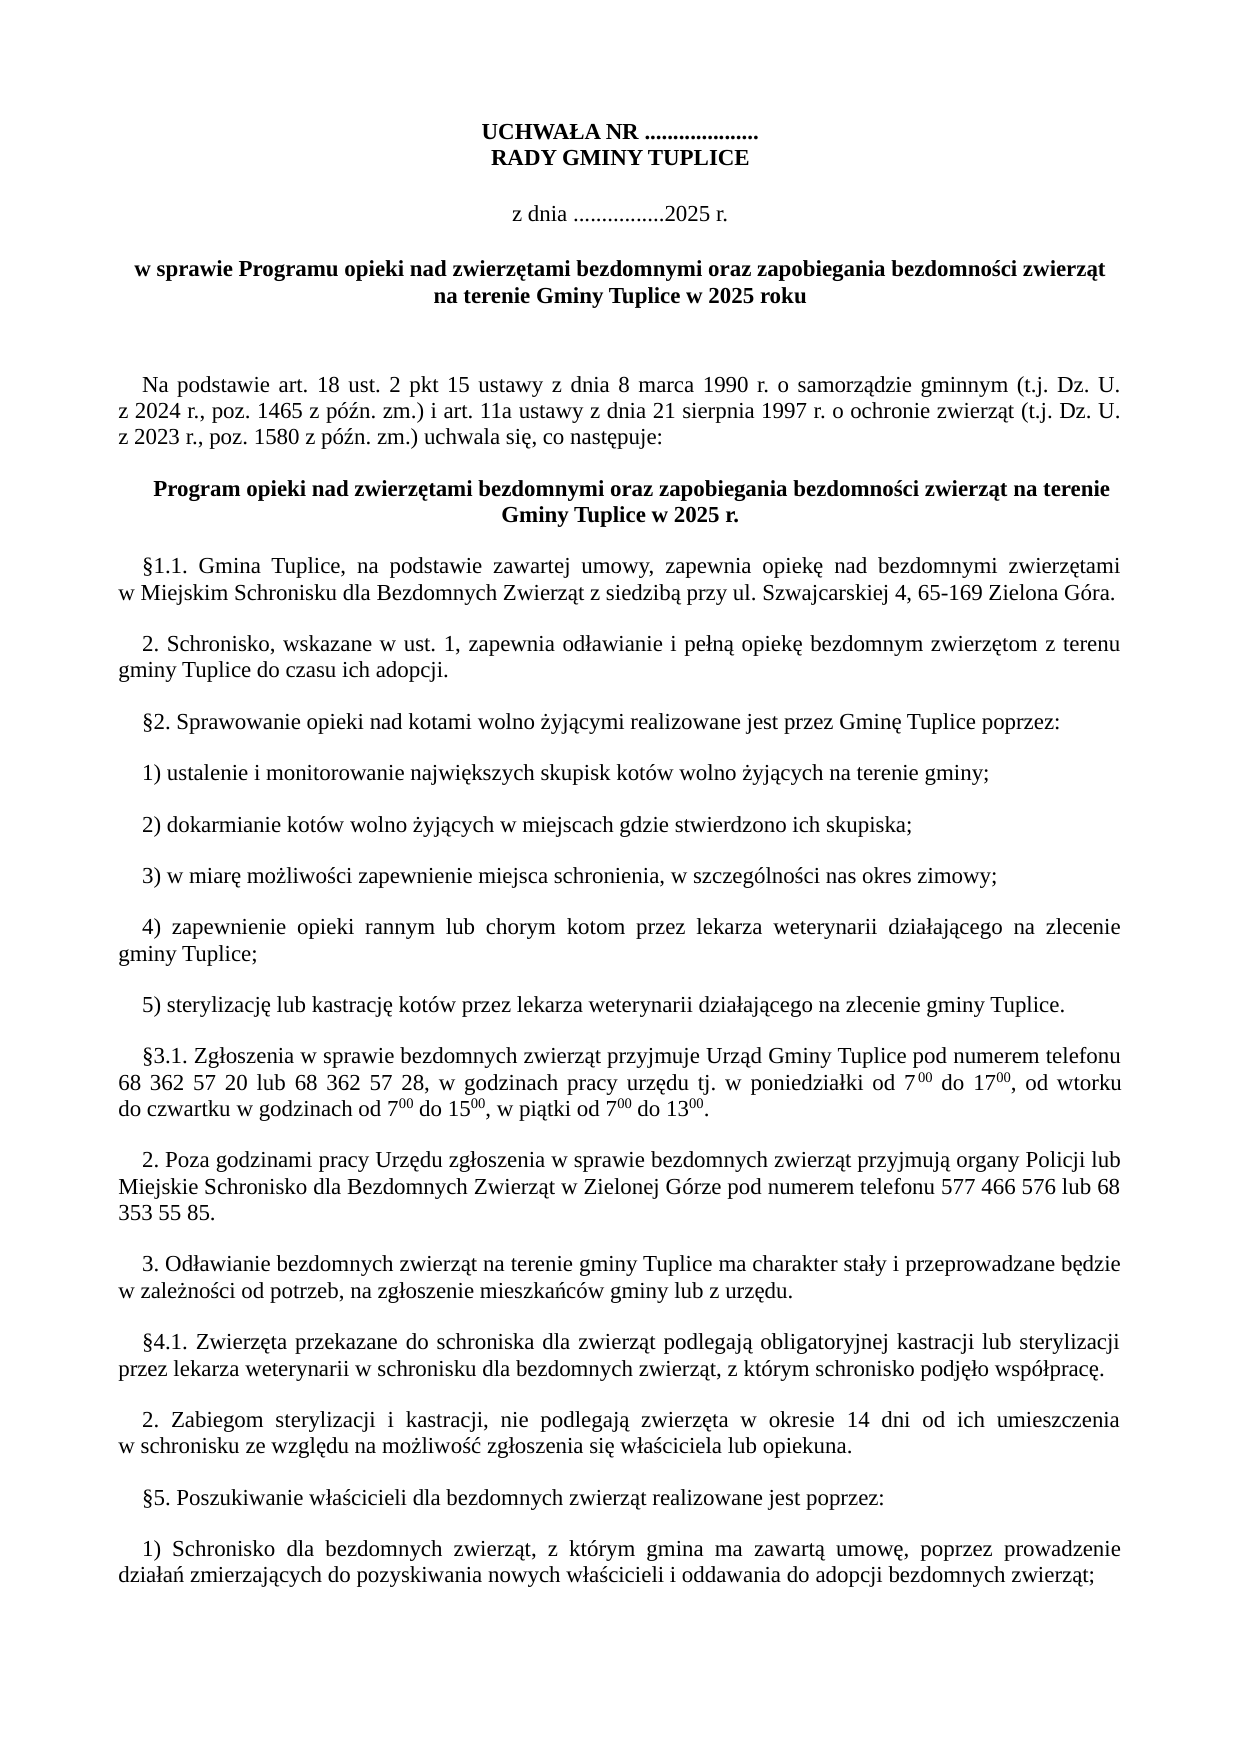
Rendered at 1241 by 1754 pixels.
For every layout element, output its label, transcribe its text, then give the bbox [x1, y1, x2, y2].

text 1) ustalenie i monitorowanie największych skupisk kotów wolno żyjących na terenie gminy; [118, 759, 1122, 786]
text 4) zapewnienie opieki rannym lub chorym kotom przez lekarza weterynarii działającego na zlecenie gminy Tuplice; [118, 913, 1122, 966]
text 3) w miarę możliwości zapewnienie miejsca schronienia, w szczególności nas okres zimowy; [118, 862, 1122, 888]
text 2. Zabiegom sterylizacji i kastracji, nie podlegają zwierzęta w okresie 14 dni od ich umieszczenia w schronisku ze względu na możliwość zgłoszenia się właściciela lub opiekuna. [118, 1406, 1122, 1459]
text §3.1. Zgłoszenia w sprawie bezdomnych zwierząt przyjmuje Urząd Gminy Tuplice pod numerem telefonu 68 362 57 20 lub 68 362 57 28, w godzinach pracy urzędu tj. w poniedziałki od 700 do 1700, od wtorku do czwartku w godzinach od 700 do 1500, w piątki od 700 do 1300. [118, 1042, 1122, 1121]
text §4.1. Zwierzęta przekazane do schroniska dla zwierząt podlegają obligatoryjnej kastracji lub sterylizacji przez lekarza weterynarii w schronisku dla bezdomnych zwierząt, z którym schronisko podjęło współpracę. [118, 1328, 1122, 1381]
text 2. Schronisko, wskazane w ust. 1, zapewnia odławianie i pełną opiekę bezdomnym zwierzętom z terenu gminy Tuplice do czasu ich adopcji. [118, 630, 1122, 683]
text Program opieki nad zwierzętami bezdomnymi oraz zapobiegania bezdomności zwierząt na terenie Gminy Tuplice w 2025 r. [118, 475, 1122, 527]
text 1) Schronisko dla bezdomnych zwierząt, z którym gmina ma zawartą umowę, poprzez prowadzenie działań zmierzających do pozyskiwania nowych właścicieli i oddawania do adopcji bezdomnych zwierząt; [118, 1535, 1122, 1588]
text 3. Odławianie bezdomnych zwierząt na terenie gminy Tuplice ma charakter stały i przeprowadzane będzie w zależności od potrzeb, na zgłoszenie mieszkańców gminy lub z urzędu. [118, 1251, 1122, 1303]
text 2) dokarmianie kotów wolno żyjących w miejscach gdzie stwierdzono ich skupiska; [118, 811, 1122, 837]
text Na podstawie art. 18 ust. 2 pkt 15 ustawy z dnia 8 marca 1990 r. o samorządzie gminnym (t.j. Dz. U. z 2024 r., poz. 1465 z późn. zm.) i art. 11a ustawy z dnia 21 sierpnia 1997 r. o ochronie zwierząt (t.j. Dz. U. z 2023 r., poz. 1580 z późn. zm.) uchwala się, co następuje: [118, 371, 1122, 450]
text Uchwała Nr .................... Rady Gminy Tuplice [118, 118, 1122, 171]
text 2. Poza godzinami pracy Urzędu zgłoszenia w sprawie bezdomnych zwierząt przyjmują organy Policji lub Miejskie Schronisko dla Bezdomnych Zwierząt w Zielonej Górze pod numerem telefonu 577 466 576 lub 68 353 55 85. [118, 1146, 1122, 1226]
text §2. Sprawowanie opieki nad kotami wolno żyjącymi realizowane jest przez Gminę Tuplice poprzez: [118, 708, 1122, 734]
text §1.1. Gmina Tuplice, na podstawie zawartej umowy, zapewnia opiekę nad bezdomnymi zwierzętami w Miejskim Schronisku dla Bezdomnych Zwierząt z siedzibą przy ul. Szwajcarskiej 4, 65-169 Zielona Góra. [118, 552, 1122, 605]
text §5. Poszukiwanie właścicieli dla bezdomnych zwierząt realizowane jest poprzez: [118, 1484, 1122, 1510]
text 5) sterylizację lub kastrację kotów przez lekarza weterynarii działającego na zlecenie gminy Tuplice. [118, 991, 1122, 1017]
text w sprawie Programu opieki nad zwierzętami bezdomnymi oraz zapobiegania bezdomności zwierząt na terenie Gminy Tuplice w 2025 roku [118, 256, 1122, 308]
text z dnia ................2025 r. [118, 200, 1122, 226]
